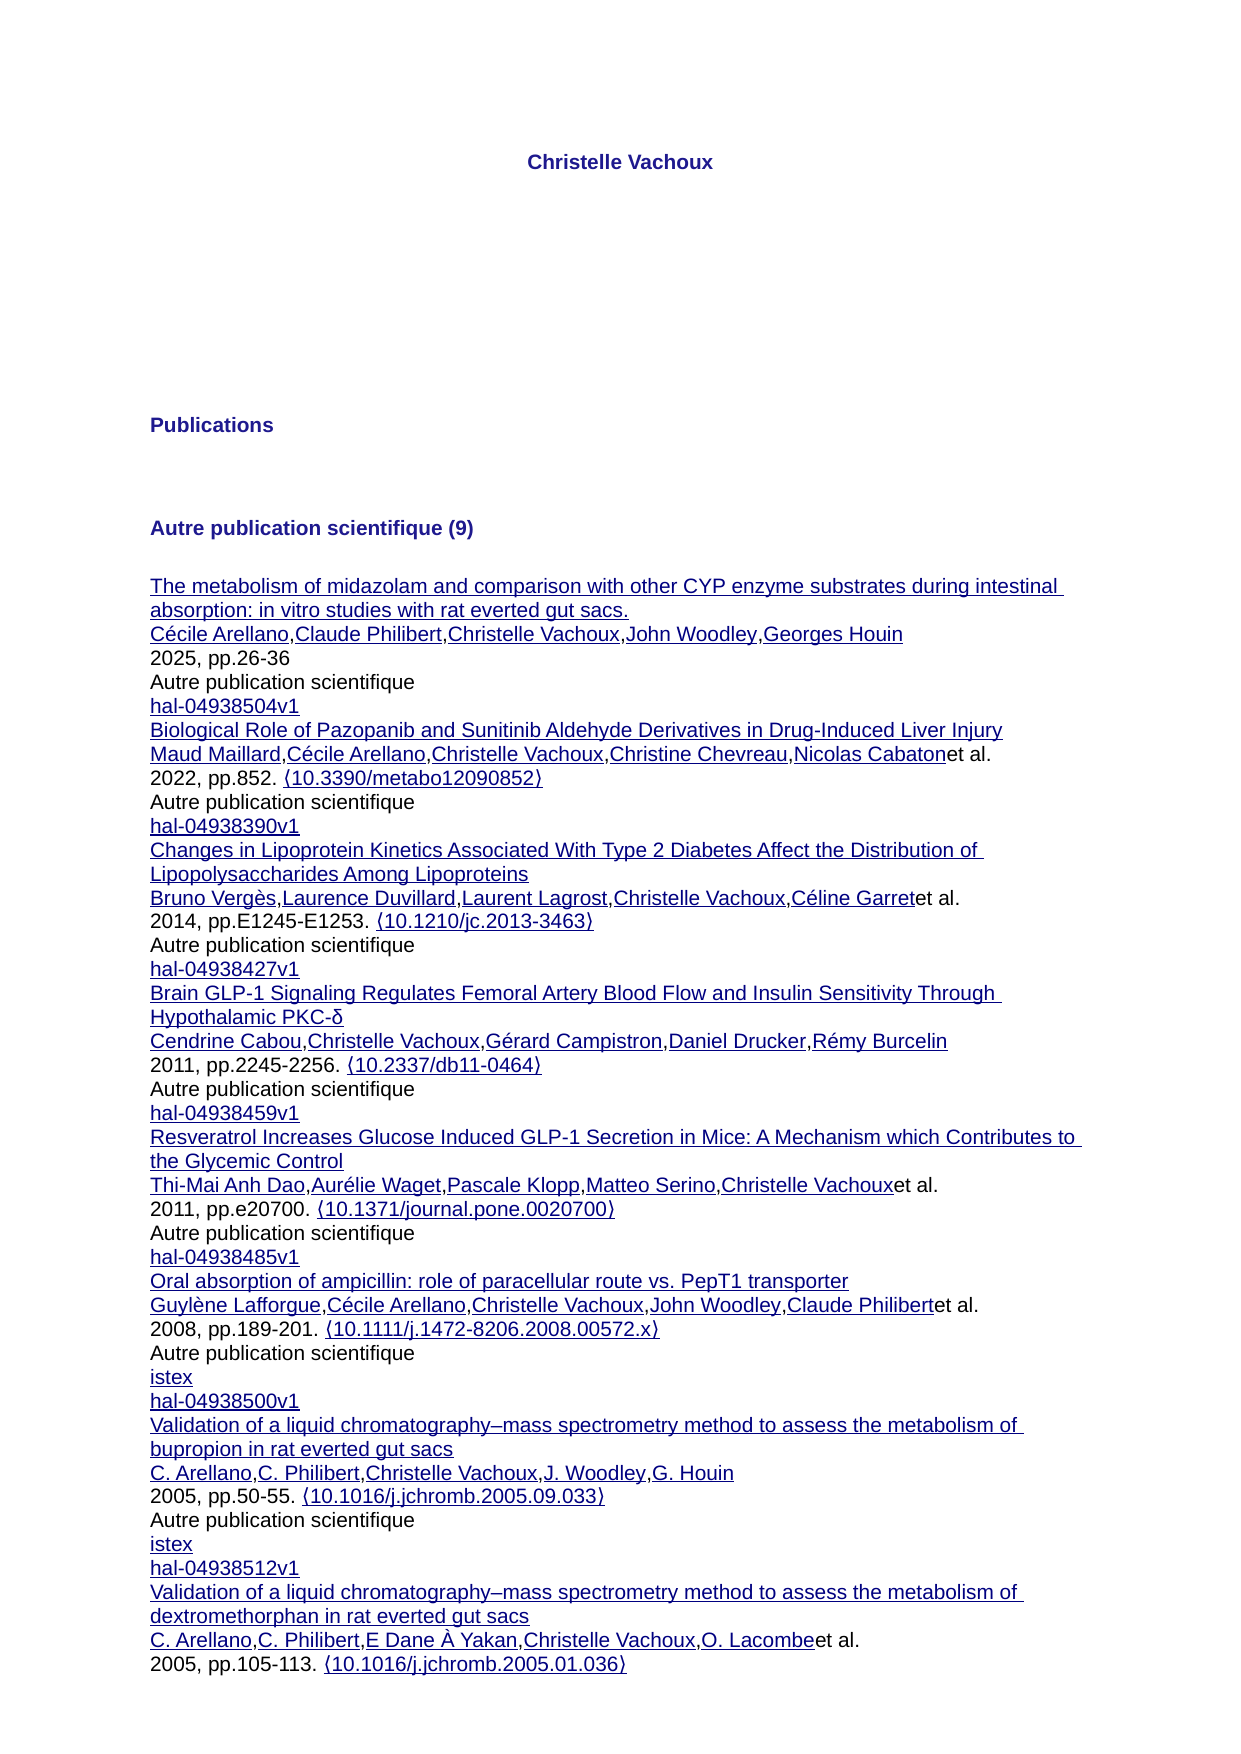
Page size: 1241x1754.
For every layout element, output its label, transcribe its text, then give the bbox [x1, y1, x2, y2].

table_header The metabolism of midazolam and comparison with other CYP enzyme substrates during intestinal absorption: in vitro studies with rat everted gut sacs. Cécile Arellano,Claude Philibert,Christelle Vachoux,John Woodley,Georges Houin 2025, pp.26-36 Autre publication scientifique hal-04938504v1 [150, 574, 1090, 718]
table_cell Brain GLP-1 Signaling Regulates Femoral Artery Blood Flow and Insulin Sensitivity Through Hypothalamic PKC-δ Cendrine Cabou,Christelle Vachoux,Gérard Campistron,Daniel Drucker,Rémy Burcelin 2011, pp.2245-2256. ⟨10.2337/db11-0464⟩ Autre publication scientifique hal-04938459v1 [150, 981, 1090, 1125]
table_cell Biological Role of Pazopanib and Sunitinib Aldehyde Derivatives in Drug-Induced Liver Injury Maud Maillard,Cécile Arellano,Christelle Vachoux,Christine Chevreau,Nicolas Cabatonet al. 2022, pp.852. ⟨10.3390/metabo12090852⟩ Autre publication scientifique hal-04938390v1 [150, 718, 1090, 837]
table_cell Changes in Lipoprotein Kinetics Associated With Type 2 Diabetes Affect the Distribution of Lipopolysaccharides Among Lipoproteins Bruno Vergès,Laurence Duvillard,Laurent Lagrost,Christelle Vachoux,Céline Garretet al. 2014, pp.E1245-E1253. ⟨10.1210/jc.2013-3463⟩ Autre publication scientifique hal-04938427v1 [150, 838, 1090, 981]
table_cell Resveratrol Increases Glucose Induced GLP-1 Secretion in Mice: A Mechanism which Contributes to the Glycemic Control Thi-Mai Anh Dao,Aurélie Waget,Pascale Klopp,Matteo Serino,Christelle Vachouxet al. 2011, pp.e20700. ⟨10.1371/journal.pone.0020700⟩ Autre publication scientifique hal-04938485v1 [150, 1125, 1090, 1269]
table_cell Oral absorption of ampicillin: role of paracellular route vs. PepT1 transporter Guylène Lafforgue,Cécile Arellano,Christelle Vachoux,John Woodley,Claude Philibertet al. 2008, pp.189-201. ⟨10.1111/j.1472-8206.2008.00572.x⟩ Autre publication scientifique istex hal-04938500v1 [150, 1269, 1090, 1412]
table_cell Validation of a liquid chromatography–mass spectrometry method to assess the metabolism of bupropion in rat everted gut sacs C. Arellano,C. Philibert,Christelle Vachoux,J. Woodley,G. Houin 2005, pp.50-55. ⟨10.1016/j.jchromb.2005.09.033⟩ Autre publication scientifique istex hal-04938512v1 [150, 1413, 1090, 1580]
subtitle Christelle Vachoux [150, 150, 1090, 174]
subtitle Autre publication scientifique (9) [150, 516, 1090, 539]
table_cell Validation of a liquid chromatography–mass spectrometry method to assess the metabolism of dextromethorphan in rat everted gut sacs C. Arellano,C. Philibert,E Dane À Yakan,Christelle Vachoux,O. Lacombeet al. 2005, pp.105-113. ⟨10.1016/j.jchromb.2005.01.036⟩ [150, 1580, 1090, 1676]
subtitle Publications [150, 412, 1090, 436]
